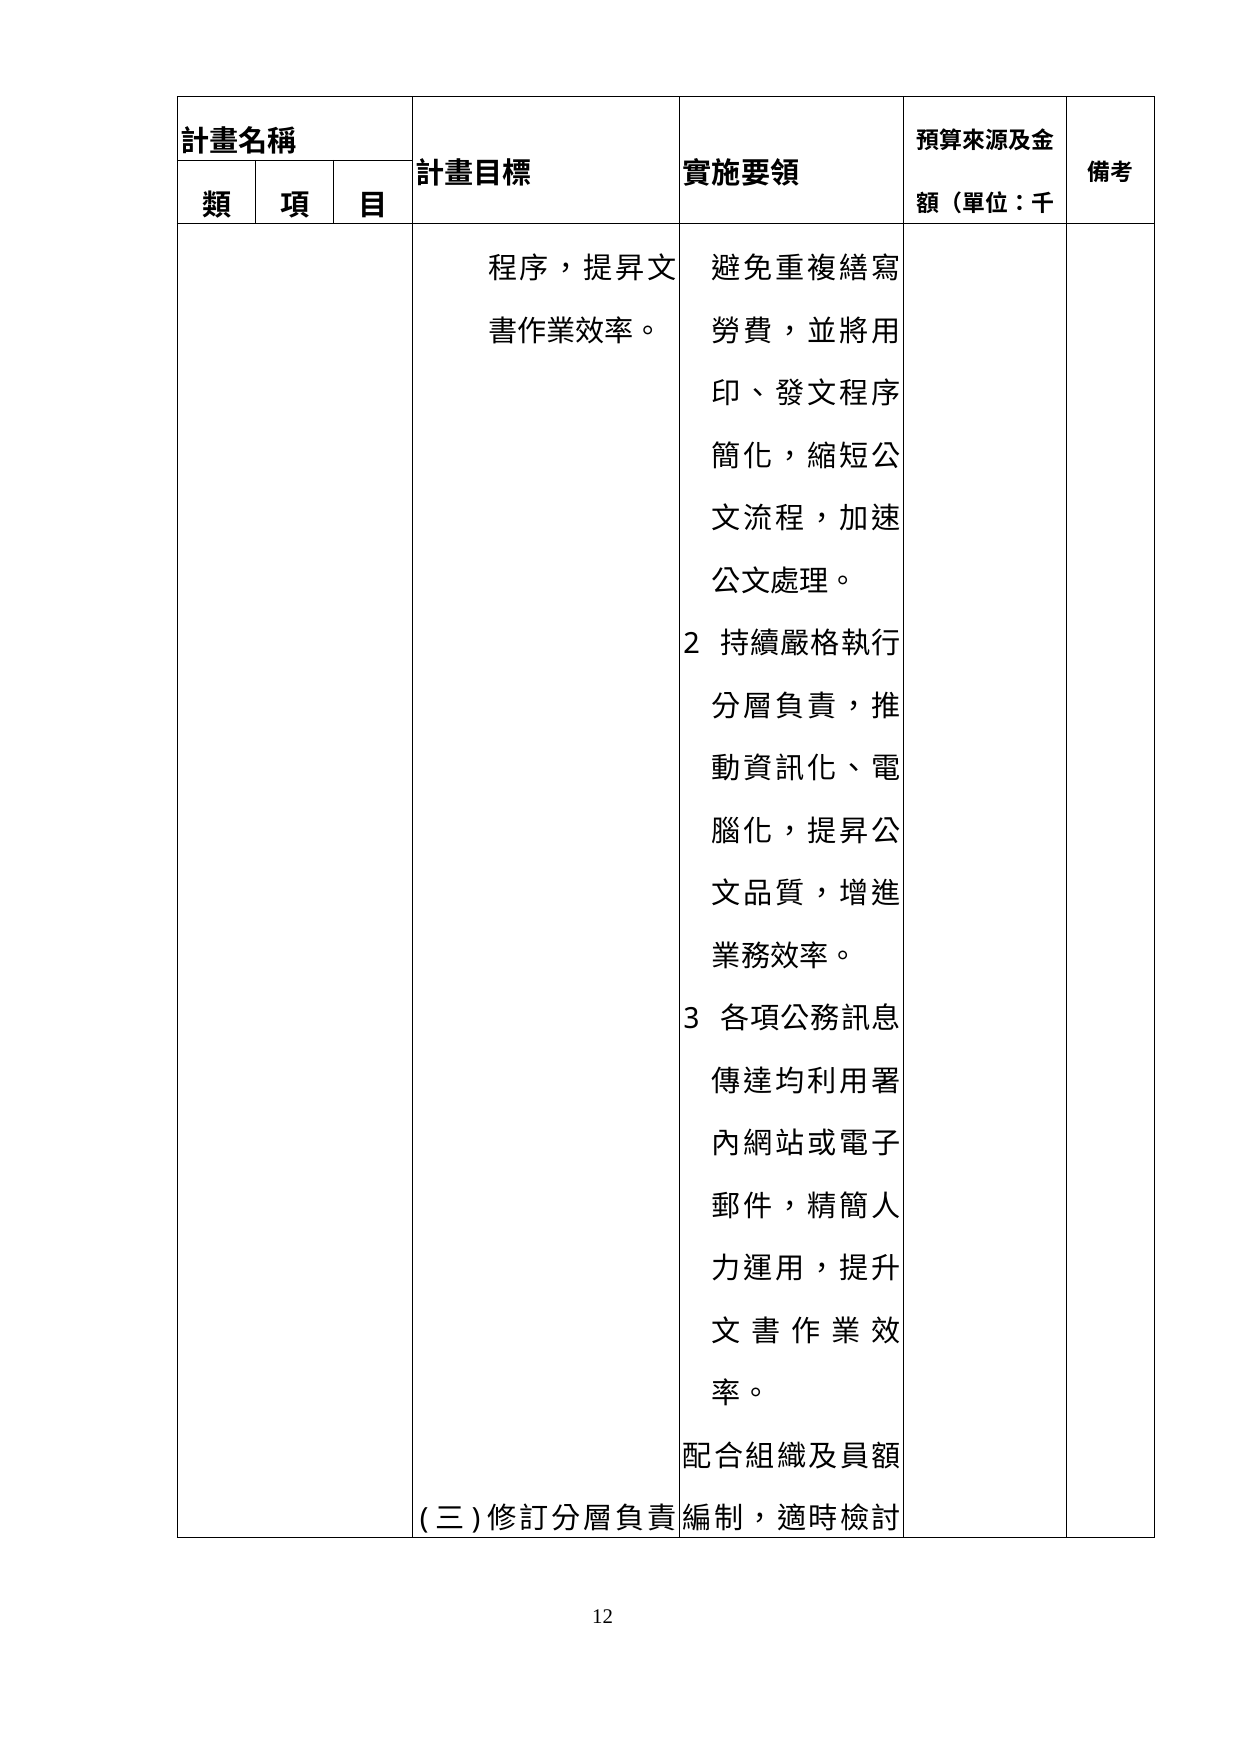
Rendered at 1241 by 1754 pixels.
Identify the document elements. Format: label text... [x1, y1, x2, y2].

table_header 計畫目標 [413, 97, 679, 223]
table_cell [1067, 224, 1154, 1537]
table_header 計畫名稱 [178, 97, 412, 160]
table_header 預算來源及金額（單位：千元） [904, 97, 1066, 223]
table_cell 類 [178, 161, 255, 223]
table_cell 630,780 87,966 0 1,000 789 [904, 224, 1066, 1537]
table_header 實施要領 [680, 97, 903, 223]
table_cell (一)依院頒「文書處理手冊」辦理辦公室文書處理製作系統、公文管理系統及機關公文電子交換作業，以提高行政處理效能。 (二)精簡公文處理程序，提昇文書作業效率。 (三)修訂分層負責明細表，貫徹分層負責。 (一)依行政院行政革新方案，健全機關組織，精簡現有員額，以提升行政效能。 (二)加強輔導考試錄取人員實務訓練，貫徹考試用人及陞遷制度。 (三)配合行政院推動核心價值計畫，加強辦理在職人員進修、訓練、考察、訪問及參加國際性會議。 (四)厲行考核獎懲。 (五)表揚資深績優人員。 (六)審慎辦理榮譽法醫師之聘用。 (七)落實人事服務工作。 (一)加強預防貪瀆不法，並建構防貪稽核作業機制。 (二)積極發掘貪瀆不法，提升重大貪瀆線索之管考及查處作為。 (三)加強辦理公職人員財產申報作業。 (四)加強辦理公務機密維護工作。 (五)落實執行預防危害或破壞本機關事件及協助處理陳情、請願事項等安全防護工作。 (一)加強研究發展 1.執行年度研究計畫項目。 2.研究並貫徹上年度研究發展建議事項。 (二)加強本署計畫作業與計畫效能。 (三)加強重要業務之管制與考核。 (四)列管行（函）查及陳情案件。 (五)切實執行公文時效管制，提高公文處理績效。 (六)推動內部控制制度。 強化行政業務之管理與輔導，定期實施業務檢查。 (一)管制各項計畫之執行進度。 (二)適時檢討各項計畫預算之配合。 (一)成立為民服務中心，實施櫃台一元化及電腦化作業，強化為民服務工作擴大服務層面，爭取民眾對檢察工作之信賴與支持。 (二)適時舉辦為民服務工作之研習或觀摩。 (三)加強推廣檢察機關便民措施網路申辦作業。 強化普及全民法律知識之宣導，有效疏減訟源。 (一)按月審核律師異動資料。 (二)審核律師公會會議紀錄及新訂或修訂章程。 （三）辦理律師移付 懲戒案件。 (一)督導轄區律師公會，加強辦理平民法律扶助。 (二)每半年陳報轄區律師公會辦理平民法律扶助事項成果表。 強化檔案管理 確實蒐集及彙整刑案資料，並嚴格管理，提高運用功能。 (二)加強內部控制機能，落實個人資料保護規定。 加強檢察及審判辦案書類之蒐集及管理 編印法律問題等資料彙編。 (一)協助建立刑案資料及賡續擴充統計個案。 編製公務統計報表。 (三)建置統計應用資料。 (四)統計考查檢察官辦案成績。 (五)定期發布統計資料。 (六)與機關業務密切結合。 (七)建置毒品防制觀測指標 (一)推動本署書記官電腦打字測驗相關事宜，提升書記官偵查庭開庭處理能力。 (二)實施檢察機關案件管理系統、檢察書類製作系統、偵查筆錄電腦系統及檢察機關數位卷證管理系統，以提升辦案品質與效率。 (三)加強推動本署全球資訊網站網頁更新速度及展現機關創新形象。 (四)推動機關資訊安全管理系統(ISMS)導入及認證。 (五)辦理本署資通安全防護管理機制，落實資安管理作業機制 (六)加強本署軟、硬體設備之管理(含設備登錄作業)。 (七)定期辦理本署資訊系統查詢紀錄查核作業。 (一)加強贓證物品及槍械彈藥之防護與管理。 (二)加強管理查獲之賭博性電動玩具。 (三)妥適保管及發還保證金。 (四)落實辦理贓證物品之拍賣、銷燬與繳交庫。 (五)定期或不定期抽查查扣贓證物品管理情形。 (六)妥慎保管處理毒品。 (一)加強財產之管理、維護並定期盤點。 (二)加強本署宿舍之管理及積極收回不合規定佔用之宿舍。 辦理本署清查被占用公用土地處理情形。 落實財產管理及宿舍管理業務。 達成「政府機關及學校節約能源行動計畫」之執行目標，於112年整體用電效率提升10%（以＿年為基期）為目標。 確實依機關綠色採購績效評核作業評分方法，達成指定項目綠色採購比率95%之目標。 (二)確實依「優先採購身心障礙福利機構團體或庇護工場生產物品及服務辦法」相關規定，優先辦理採購身心障礙機構生產之物品，並達成年度採購金額累計占義務採購機關年度採購該物品及服務項目金額比率5%以上之目標。 對建築物耐震初步評估、詳細評估、補強進度之上網登錄及辦理情形，並編列相關預算。 (一)加強偵辦貪污瀆職犯罪案件。 (二)積極偵辦經濟犯罪，安定經濟秩序。 (三)從嚴從速偵辦重大刑事案件。 (四)加強竊盜案件從嚴從速偵辦。 (五)確實偵辦智慧財產權犯罪案件。 (六)加強防制電腦及網路犯罪，確保社會秩序。 (七)加強偵辦毒品案件。 (八)加強辦理查察賄選及暴力介入選舉工作。 (九)嚴格追訴違反野生動物保育法案件。 (十)迅速辦理一般刑事案件。 (十一)加強偵辦兒童及少年性剝削案件並加強偵辦危害婦幼安全案件。 (十二)加強偵辦人口販運案件。 (十三)加強偵辦組織犯罪案件。 (十四)加強偵辦國土保育犯罪案件。 (十五)加強辦理黑金案件。 (十六)加強辦理重大金融犯罪案件。 (十七)加強辦理民生犯罪案件。 (十八)加強查緝坊間非法竊聽案件。 (十九)查緝境外犯罪、蒐集證據及追查犯罪所得，並強化國際及兩岸司法互助之合作。 (二十)加強偵辦跨境犯罪案件。 (二一)貫徹執行法務部訂頒之「檢察機關排除民怨計劃」。 (二二)積極辦理偵查中查扣變價拍賣。 (二三)加強各犯罪案件之金流追查，並強化洗錢犯罪之追訴。 (二四)加強辦理查扣犯罪所得及自動繳交犯罪所得。 (一)貫徹執行加強一、二審檢察功能。 加強辦理再議案件。 蒐集經濟犯罪資料，研究犯罪型態及法律之適用，以利偵辦經濟犯罪。 改善問案態度，厲行準時開庭。 (五)妥適處理偵查中之新聞發布，落實「偵查不公開原則」。 (六)加強實行公訴，落實蒞庭、上訴、抗告等績效。 (七)加強檢警、檢調之聯繫。 (八)繼續實施偵查錄音、錄影。 (九)加強辦理相驗案件。 (十)加強檢察業務之檢查，督導檢察官妥速辦理檢察業務。 (十一)確實執行「檢察機關辦案期限及防止稽延實施要點」，防止稽延案件之發生。 (十二)確實辦理勸導息訟，疏減訟源。 (十三)確實審核刑事補償事件檢察官羈押有無疏失。 (十四)妥速處理調查及陳情案件。 (十五)加強檢察官協助處理國家賠償法事件。 (十六)參與民事事件。 (十七)督促檢察官對提起公訴案件確實具體求刑。 (十八)督導法警加強執行拘提、逮捕通緝犯及戒護安全勤務之執行。 (十九)召開法律問題座談會，及檢察業務專題研討會。 (二十)召開檢察官業務座談會。 (二一)辦理有關犯罪被害人補償求償事件行政事宜，協助加強辦理犯罪被害人保護業務。 (二二)執行「預防少年兒童犯罪方案」。 (二三)辦理選舉察查及候選人消極資格查證工作。 (二四)審慎行使強制處分權。 (二五)加強及監督緩起訴及緩刑社區處遇制度之運用。 (二六)協助加強辦理更生保護業務，積極推動更生保護生產事業。 (一)確實執行刑事裁判，妥適辦理易科罰金、易服社會勞動及分期繳納罰金。 (二)貫徹執行保安處分。 (三)定期視察考核訴訟轄區刑罰執行業務。 (四)繼續輔導推展觀護工作，並加強執行性侵害付保護管束加害人科技設備監控及毒品犯受保護管束人追蹤輔導。 (一)確實加強派員輔導調解委員會業務。 (二)確實審核調解文書，並指正缺失。 (三)確實會同縣市政府辦理調解業務觀摩會，並每年至少1次以上視察鄉鎮市調解業務。 (四)鼓勵檢察官就適合調解之告訴乃論事件轉介至當地調解委員會。 (五)請舉辦對外宣導活動時附帶宣導民眾善用鄉鎮調解機制解決糾紛。 依據證人、鑑定人、特約通譯日旅費、鑑定費及傳譯費支給要點迅速發放。 依計畫期程辦理相關工程事宜。 加強其他設備之維修與汰換 妥適運用第一預備金。 [413, 224, 679, 1537]
table_header 備考 [1067, 97, 1154, 223]
table_cell 避免重複繕寫勞費，並將用印、發文程序簡化，縮短公文流程，加速公文處理。 2 持續嚴格執行分層負責，推動資訊化、電腦化，提昇公文品質，增進業務效率。 3 各項公務訊息傳達均利用署內網站或電子郵件，精簡人力運用，提升文書作業效率。 配合組織及員額編制，適時檢討 [680, 224, 903, 1537]
table_cell 項： 壹、一般行政 目： 一、行政管理 二、人事行政 三、政風業務 四、研考業務 五、輔導機關行政業務實施業務檢查 六、強化各項計畫執行進度與預算配合之檢討 七、加強推行為民服務工作並訂定年度為民服務工作進度表 八、加強推廣法律知識與政令宣導 九、加強律師監督 十、推行平民法律扶助業務 十一、加強檔案管理 十二、加強刑事資料之蒐集、彙整、處理及利用 十三、檢察書類及相關資料之蒐集與編印。 十四、編印法律問題座談會決議資料 十五、統計業務 十六、資訊業務 十七、加強贓證物品、槍械彈藥、毒品、電動玩具及保證金之保管處理 十八、財產管理與維護 十九、加強節能減碳措施 二十、辦理綠色採購及身心障礙產品採購 二一、建築物實施耐震能力評估及補強方案 項： 貳、檢察業務 目： 一、加強犯罪追訴 二、提高辦案績效 三、加強刑事裁判執行 四、確實推行鄉鎮市區調解業務 五、迅速發給證人、鑑定人、特約通譯日旅費、鑑定費、傳譯費 項： 參、建築 目： 土地購置及房屋建築 項： 肆、充實機關必要設備 目： 其他設備 項： 伍、妥適運用第一預備金 [178, 224, 412, 1537]
table_cell 目 [334, 161, 412, 223]
table_cell 項 [256, 161, 333, 223]
